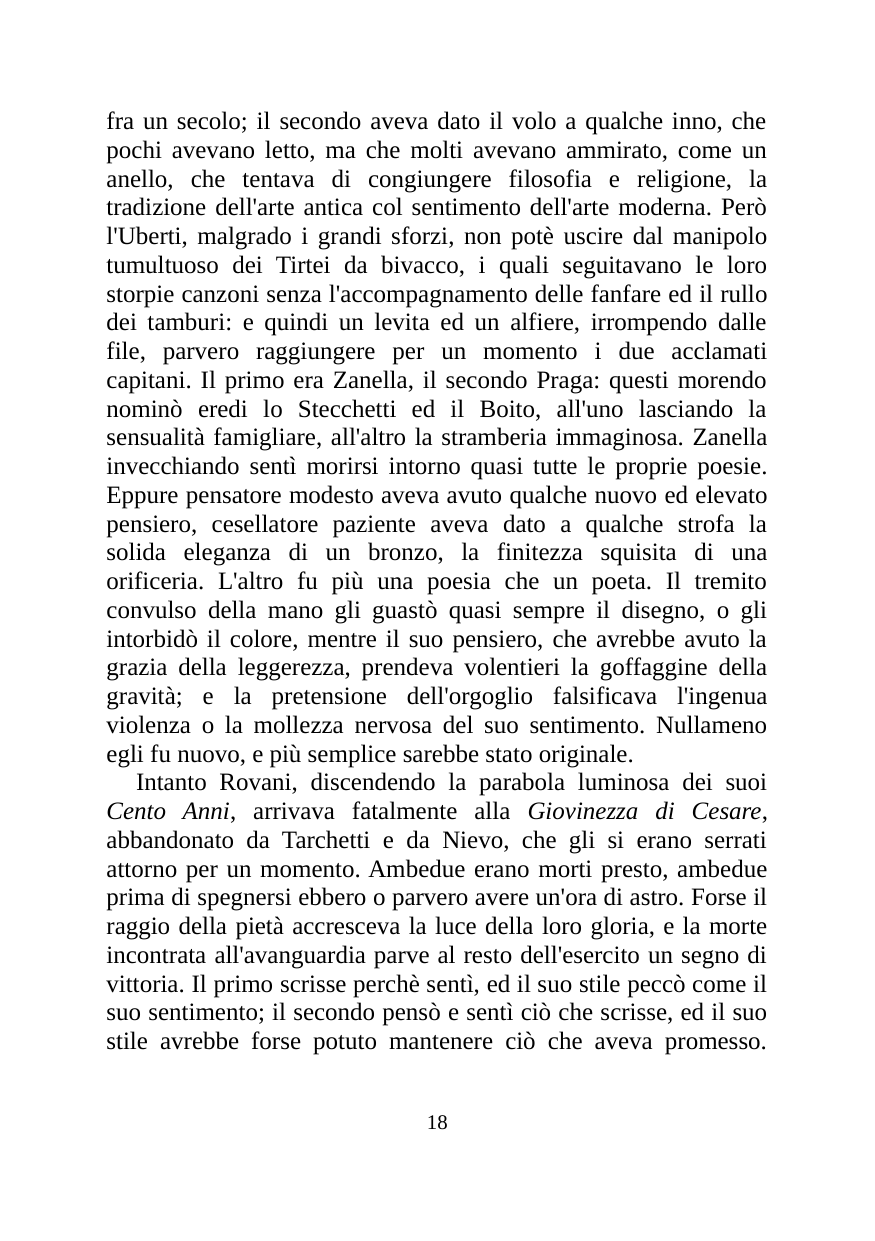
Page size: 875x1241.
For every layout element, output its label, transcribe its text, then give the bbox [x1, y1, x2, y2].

text Intanto Rovani, discendendo la parabola luminosa dei suoi Cento Anni, arrivava fatalmente alla Giovinezza di Cesare, abbandonato da Tarchetti e da Nievo, che gli si erano serrati attorno per un momento. Ambedue erano morti presto, ambedue prima di spegnersi ebbero o parvero avere un'ora di astro. Forse il raggio della pietà accresceva la luce della loro gloria, e la morte incontrata all'avanguardia parve al resto dell'esercito un segno di vittoria. Il primo scrisse perchè sentì, ed il suo stile peccò come il suo sentimento; il secondo pensò e sentì ciò che scrisse, ed il suo stile avrebbe forse potuto mantenere ciò che aveva promesso. [106, 767, 768, 1055]
text fra un secolo; il secondo aveva dato il volo a qualche inno, che pochi avevano letto, ma che molti avevano ammirato, come un anello, che tentava di congiungere filosofia e religione, la tradizione dell'arte antica col sentimento dell'arte moderna. Però l'Uberti, malgrado i grandi sforzi, non potè uscire dal manipolo tumultuoso dei Tirtei da bivacco, i quali seguitavano le loro storpie canzoni senza l'accompagnamento delle fanfare ed il rullo dei tamburi: e quindi un levita ed un alfiere, irrompendo dalle file, parvero raggiungere per un momento i due acclamati capitani. Il primo era Zanella, il secondo Praga: questi morendo nominò eredi lo Stecchetti ed il Boito, all'uno lasciando la sensualità famigliare, all'altro la stramberia immaginosa. Zanella invecchiando sentì morirsi intorno quasi tutte le proprie poesie. Eppure pensatore modesto aveva avuto qualche nuovo ed elevato pensiero, cesellatore paziente aveva dato a qualche strofa la solida eleganza di un bronzo, la finitezza squisita di una orificeria. L'altro fu più una poesia che un poeta. Il tremito convulso della mano gli guastò quasi sempre il disegno, o gli intorbidò il colore, mentre il suo pensiero, che avrebbe avuto la grazia della leggerezza, prendeva volentieri la goffaggine della gravità; e la pretensione dell'orgoglio falsificava l'ingenua violenza o la mollezza nervosa del suo sentimento. Nullameno egli fu nuovo, e più semplice sarebbe stato originale. [106, 106, 768, 767]
